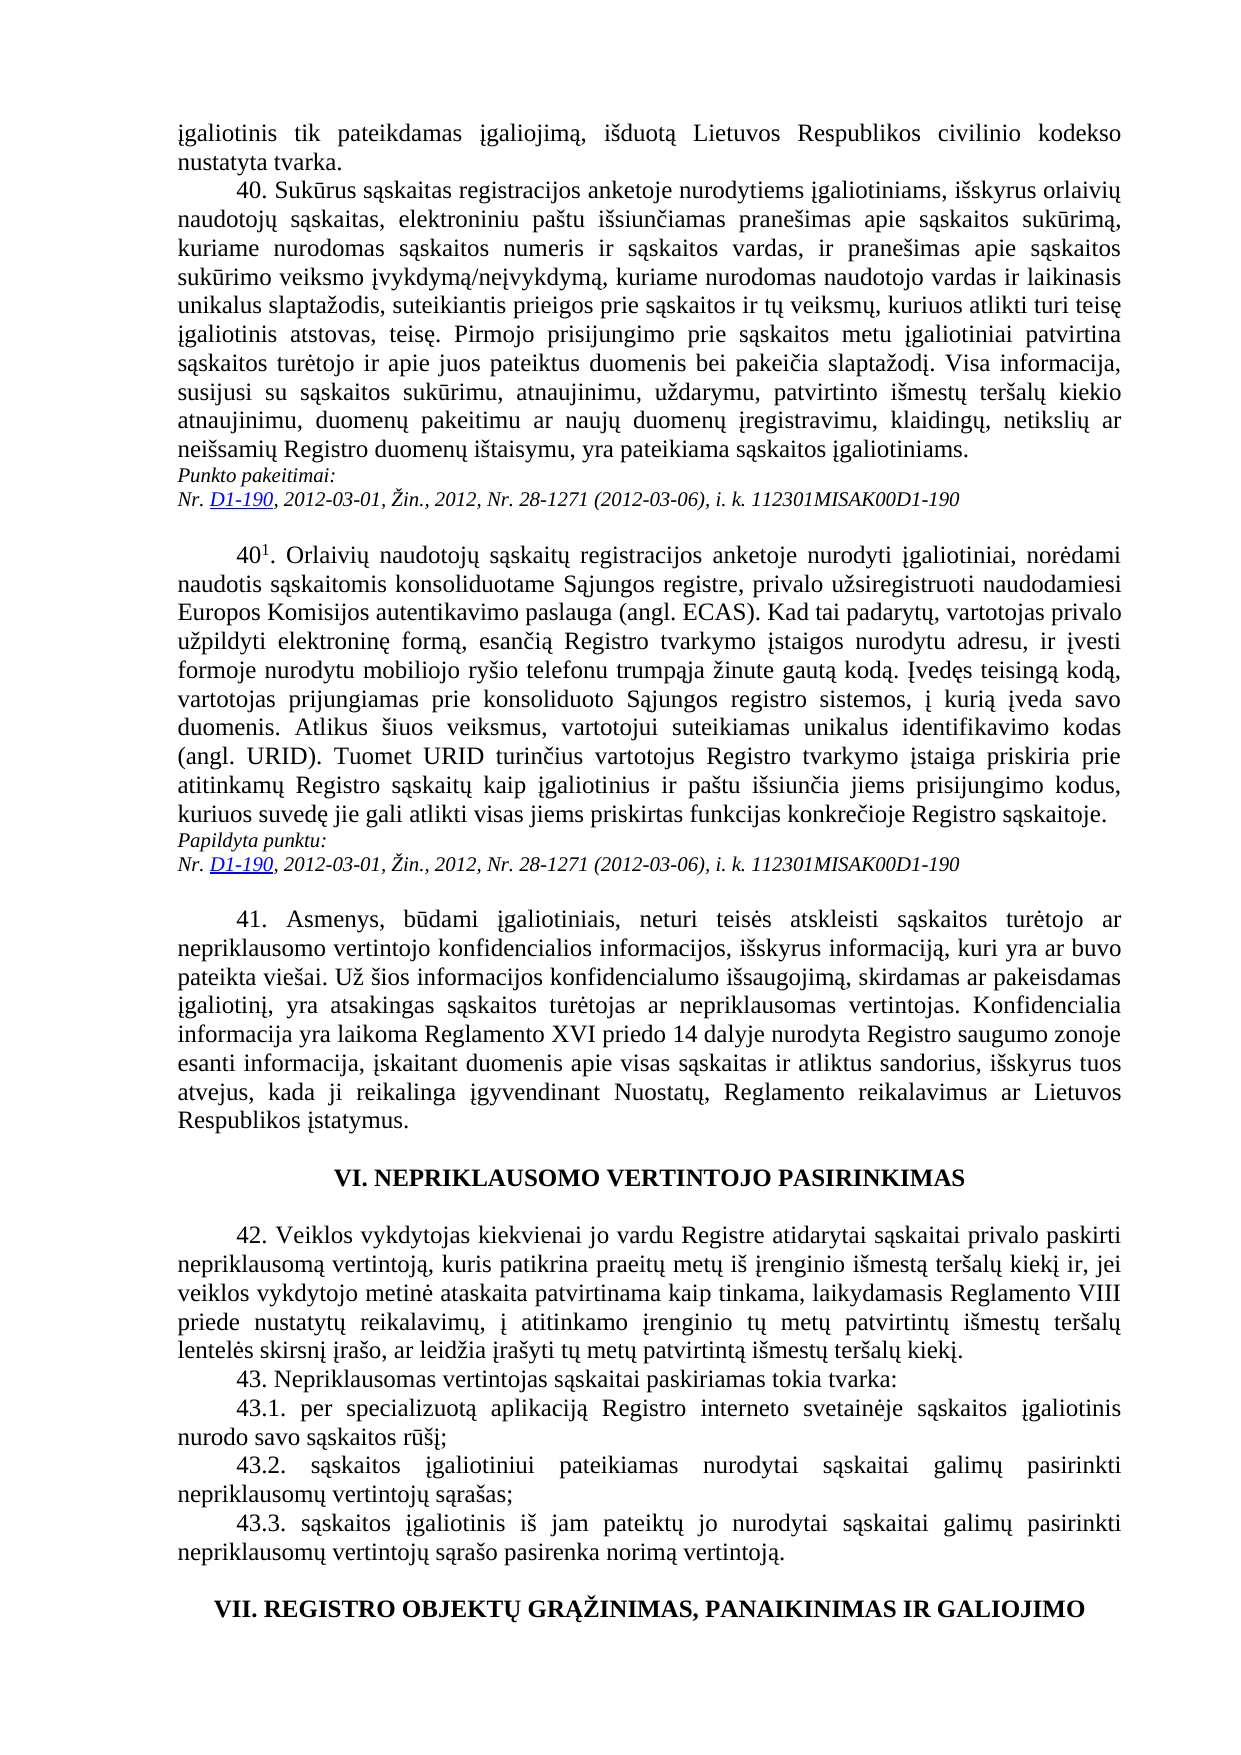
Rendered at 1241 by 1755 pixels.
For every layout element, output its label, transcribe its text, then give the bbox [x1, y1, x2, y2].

text VII. REGISTRO OBJEKTŲ GRĄŽINIMAS, PANAIKINIMAS IR GALIOJIMO [177, 1594, 1122, 1623]
text 401. Orlaivių naudotojų sąskaitų registracijos anketoje nurodyti įgaliotiniai, norėdami naudotis sąskaitomis konsoliduotame Sąjungos registre, privalo užsiregistruoti naudodamiesi Europos Komisijos autentikavimo paslauga (angl. ECAS). Kad tai padarytų, vartotojas privalo užpildyti elektroninę formą, esančią Registro tvarkymo įstaigos nurodytu adresu, ir įvesti formoje nurodytu mobiliojo ryšio telefonu trumpąja žinute gautą kodą. Įvedęs teisingą kodą, vartotojas prijungiamas prie konsoliduoto Sąjungos registro sistemos, į kurią įveda savo duomenis. Atlikus šiuos veiksmus, vartotojui suteikiamas unikalus identifikavimo kodas (angl. URID). Tuomet URID turinčius vartotojus Registro tvarkymo įstaiga priskiria prie atitinkamų Registro sąskaitų kaip įgaliotinius ir paštu išsiunčia jiems prisijungimo kodus, kuriuos suvedę jie gali atlikti visas jiems priskirtas funkcijas konkrečioje Registro sąskaitoje. [177, 540, 1122, 827]
text Papildyta punktu: [177, 827, 1122, 852]
text Nr. D1-190, 2012-03-01, Žin., 2012, Nr. 28-1271 (2012-03-06), i. k. 112301MISAK00D1-190 [177, 487, 1122, 511]
text 43. Nepriklausomas vertintojas sąskaitai paskiriamas tokia tvarka: [177, 1364, 1122, 1393]
text 42. Veiklos vykdytojas kiekvienai jo vardu Registre atidarytai sąskaitai privalo paskirti nepriklausomą vertintoją, kuris patikrina praeitų metų iš įrenginio išmestą teršalų kiekį ir, jei veiklos vykdytojo metinė ataskaita patvirtinama kaip tinkama, laikydamasis Reglamento VIII priede nustatytų reikalavimų, į atitinkamo įrenginio tų metų patvirtintų išmestų teršalų lentelės skirsnį įrašo, ar leidžia įrašyti tų metų patvirtintą išmestų teršalų kiekį. [177, 1221, 1122, 1364]
text Punkto pakeitimai: [177, 463, 1122, 487]
text Nr. D1-190, 2012-03-01, Žin., 2012, Nr. 28-1271 (2012-03-06), i. k. 112301MISAK00D1-190 [177, 852, 1122, 876]
text 43.2. sąskaitos įgaliotiniui pateikiamas nurodytai sąskaitai galimų pasirinkti nepriklausomų vertintojų sąrašas; [177, 1451, 1122, 1508]
text įgaliotinis tik pateikdamas įgaliojimą, išduotą Lietuvos Respublikos civilinio kodekso nustatyta tvarka. [177, 118, 1122, 176]
text VI. NEPRIKLAUSOMO VERTINTOJO PASIRINKIMAS [177, 1163, 1122, 1192]
text 43.3. sąskaitos įgaliotinis iš jam pateiktų jo nurodytai sąskaitai galimų pasirinkti nepriklausomų vertintojų sąrašo pasirenka norimą vertintoją. [177, 1508, 1122, 1566]
text 41. Asmenys, būdami įgaliotiniais, neturi teisės atskleisti sąskaitos turėtojo ar nepriklausomo vertintojo konfidencialios informacijos, išskyrus informaciją, kuri yra ar buvo pateikta viešai. Už šios informacijos konfidencialumo išsaugojimą, skirdamas ar pakeisdamas įgaliotinį, yra atsakingas sąskaitos turėtojas ar nepriklausomas vertintojas. Konfidencialia informacija yra laikoma Reglamento XVI priedo 14 dalyje nurodyta Registro saugumo zonoje esanti informacija, įskaitant duomenis apie visas sąskaitas ir atliktus sandorius, išskyrus tuos atvejus, kada ji reikalinga įgyvendinant Nuostatų, Reglamento reikalavimus ar Lietuvos Respublikos įstatymus. [177, 904, 1122, 1134]
text 43.1. per specializuotą aplikaciją Registro interneto svetainėje sąskaitos įgaliotinis nurodo savo sąskaitos rūšį; [177, 1393, 1122, 1451]
text 40. Sukūrus sąskaitas registracijos anketoje nurodytiems įgaliotiniams, išskyrus orlaivių naudotojų sąskaitas, elektroniniu paštu išsiunčiamas pranešimas apie sąskaitos sukūrimą, kuriame nurodomas sąskaitos numeris ir sąskaitos vardas, ir pranešimas apie sąskaitos sukūrimo veiksmo įvykdymą/neįvykdymą, kuriame nurodomas naudotojo vardas ir laikinasis unikalus slaptažodis, suteikiantis prieigos prie sąskaitos ir tų veiksmų, kuriuos atlikti turi teisę įgaliotinis atstovas, teisę. Pirmojo prisijungimo prie sąskaitos metu įgaliotiniai patvirtina sąskaitos turėtojo ir apie juos pateiktus duomenis bei pakeičia slaptažodį. Visa informacija, susijusi su sąskaitos sukūrimu, atnaujinimu, uždarymu, patvirtinto išmestų teršalų kiekio atnaujinimu, duomenų pakeitimu ar naujų duomenų įregistravimu, klaidingų, netikslių ar neišsamių Registro duomenų ištaisymu, yra pateikiama sąskaitos įgaliotiniams. [177, 176, 1122, 463]
